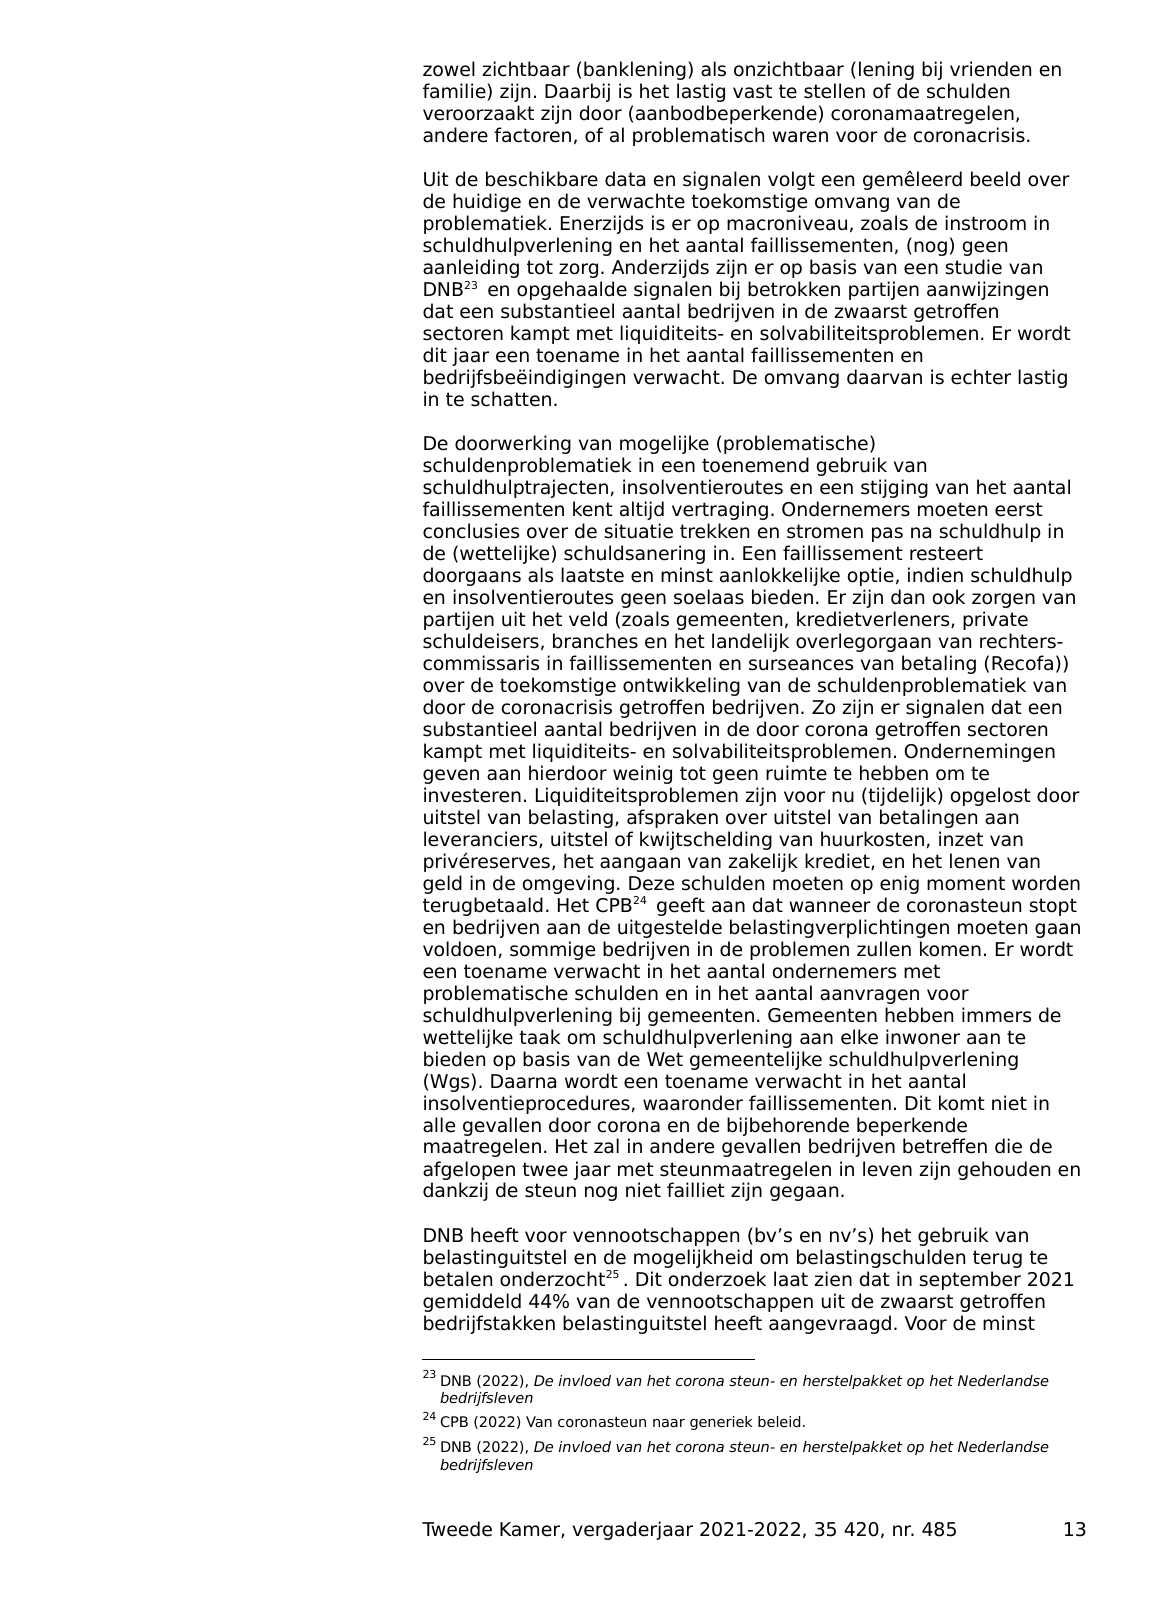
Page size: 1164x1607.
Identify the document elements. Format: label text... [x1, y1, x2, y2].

text CPB (2022) Van coronasteun naar generiek beleid. [422, 1410, 1087, 1432]
text DNB (2022), De invloed van het corona steun- en herstelpakket op het Nederlandse bedrijfsleven [422, 1368, 1087, 1407]
text DNB heeft voor vennootschappen (bv’s en nv’s) het gebruik van belastinguitstel en de mogelijkheid om belastingschulden terug te betalen onderzocht. Dit onderzoek laat zien dat in september 2021 gemiddeld 44% van de vennootschappen uit de zwaarst getroffen bedrijfstakken belastinguitstel heeft aangevraagd. Voor de minst [422, 1224, 1087, 1334]
text DNB (2022), De invloed van het corona steun- en herstelpakket op het Nederlandse bedrijfsleven [422, 1435, 1087, 1474]
text zowel zichtbaar (banklening) als onzichtbaar (lening bij vrienden en familie) zijn. Daarbij is het lastig vast te stellen of de schulden veroorzaakt zijn door (aanbodbeperkende) coronamaatregelen, andere factoren, of al problematisch waren voor de coronacrisis. [422, 59, 1087, 147]
text De doorwerking van mogelijke (problematische) schuldenproblematiek in een toenemend gebruik van schuldhulptrajecten, insolventieroutes en een stijging van het aantal faillissementen kent altijd vertraging. Ondernemers moeten eerst conclusies over de situatie trekken en stromen pas na schuldhulp in de (wettelijke) schuldsanering in. Een faillissement resteert doorgaans als laatste en minst aanlokkelijke optie, indien schuldhulp en insolventieroutes geen soelaas bieden. Er zijn dan ook zorgen van partijen uit het veld (zoals gemeenten, kredietverleners, private schuldeisers, branches en het landelijk overlegorgaan van rechters-commissaris in faillissementen en surseances van betaling (Recofa)) over de toekomstige ontwikkeling van de schuldenproblematiek van door de coronacrisis getroffen bedrijven. Zo zijn er signalen dat een substantieel aantal bedrijven in de door corona getroffen sectoren kampt met liquiditeits- en solvabiliteitsproblemen. Ondernemingen geven aan hierdoor weinig tot geen ruimte te hebben om te investeren. Liquiditeitsproblemen zijn voor nu (tijdelijk) opgelost door uitstel van belasting, afspraken over uitstel van betalingen aan leveranciers, uitstel of kwijtschelding van huurkosten, inzet van privéreserves, het aangaan van zakelijk krediet, en het lenen van geld in de omgeving. Deze schulden moeten op enig moment worden terugbetaald. Het CPB geeft aan dat wanneer de coronasteun stopt en bedrijven aan de uitgestelde belastingverplichtingen moeten gaan voldoen, sommige bedrijven in de problemen zullen komen. Er wordt een toename verwacht in het aantal ondernemers met problematische schulden en in het aantal aanvragen voor schuldhulpverlening bij gemeenten. Gemeenten hebben immers de wettelijke taak om schuldhulpverlening aan elke inwoner aan te bieden op basis van de Wet gemeentelijke schuldhulpverlening (Wgs). Daarna wordt een toename verwacht in het aantal insolventieprocedures, waaronder faillissementen. Dit komt niet in alle gevallen door corona en de bijbehorende beperkende maatregelen. Het zal in andere gevallen bedrijven betreffen die de afgelopen twee jaar met steunmaatregelen in leven zijn gehouden en dankzij de steun nog niet failliet zijn gegaan. [422, 433, 1087, 1202]
text Uit de beschikbare data en signalen volgt een gemêleerd beeld over de huidige en de verwachte toekomstige omvang van de problematiek. Enerzijds is er op macroniveau, zoals de instroom in schuldhulpverlening en het aantal faillissementen, (nog) geen aanleiding tot zorg. Anderzijds zijn er op basis van een studie van DNB en opgehaalde signalen bij betrokken partijen aanwijzingen dat een substantieel aantal bedrijven in de zwaarst getroffen sectoren kampt met liquiditeits- en solvabiliteitsproblemen. Er wordt dit jaar een toename in het aantal faillissementen en bedrijfsbeëindigingen verwacht. De omvang daarvan is echter lastig in te schatten. [422, 169, 1087, 411]
